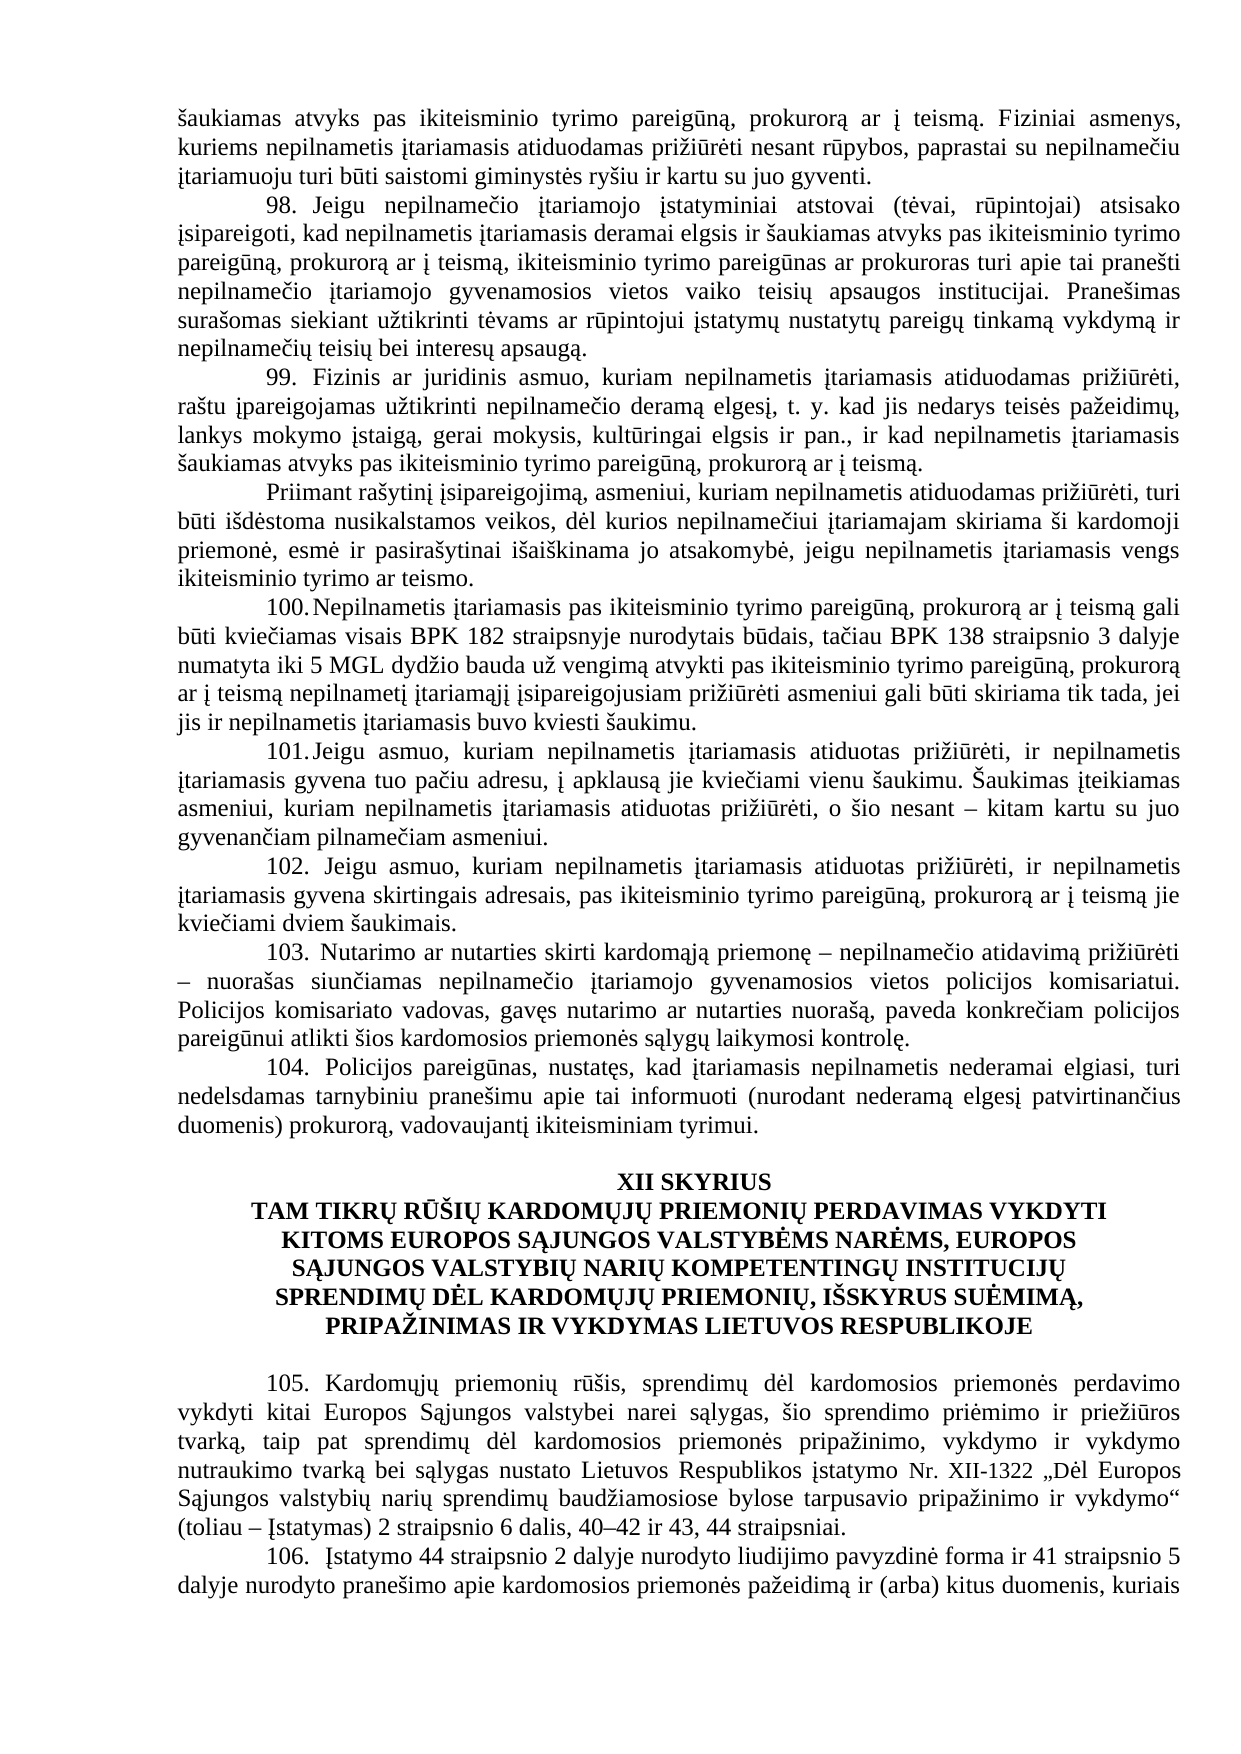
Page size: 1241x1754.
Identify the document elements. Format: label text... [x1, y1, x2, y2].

text Priimant rašytinį įsipareigojimą, asmeniui, kuriam nepilnametis atiduodamas prižiūrėti, turi būti išdėstoma nusikalstamos veikos, dėl kurios nepilnamečiui įtariamajam skiriama ši kardomoji priemonė, esmė ir pasirašytinai išaiškinama jo atsakomybė, jeigu nepilnametis įtariamasis vengs ikiteisminio tyrimo ar teismo. [177, 477, 1181, 592]
text 102. Jeigu asmuo, kuriam nepilnametis įtariamasis atiduotas prižiūrėti, ir nepilnametis įtariamasis gyvena skirtingais adresais, pas ikiteisminio tyrimo pareigūną, prokurorą ar į teismą jie kviečiami dviem šaukimais. [177, 851, 1181, 937]
text XII SKYRIUS [207, 1167, 1181, 1196]
text 104. Policijos pareigūnas, nustatęs, kad įtariamasis nepilnametis nederamai elgiasi, turi nedelsdamas tarnybiniu pranešimu apie tai informuoti (nurodant nederamą elgesį patvirtinančius duomenis) prokurorą, vadovaujantį ikiteisminiam tyrimui. [177, 1052, 1181, 1138]
text šaukiamas atvyks pas ikiteisminio tyrimo pareigūną, prokurorą ar į teismą. Fiziniai asmenys, kuriems nepilnametis įtariamasis atiduodamas prižiūrėti nesant rūpybos, paprastai su nepilnamečiu įtariamuoju turi būti saistomi giminystės ryšiu ir kartu su juo gyventi. [177, 103, 1181, 190]
text 105. Kardomųjų priemonių rūšis, sprendimų dėl kardomosios priemonės perdavimo vykdyti kitai Europos Sąjungos valstybei narei sąlygas, šio sprendimo priėmimo ir priežiūros tvarką, taip pat sprendimų dėl kardomosios priemonės pripažinimo, vykdymo ir vykdymo nutraukimo tvarką bei sąlygas nustato Lietuvos Respublikos įstatymo Nr. XII-1322 „Dėl Europos Sąjungos valstybių narių sprendimų baudžiamosiose bylose tarpusavio pripažinimo ir vykdymo“ (toliau – Įstatymas) 2 straipsnio 6 dalis, 40–42 ir 43, 44 straipsniai. [177, 1368, 1181, 1541]
text 99. Fizinis ar juridinis asmuo, kuriam nepilnametis įtariamasis atiduodamas prižiūrėti, raštu įpareigojamas užtikrinti nepilnamečio deramą elgesį, t. y. kad jis nedarys teisės pažeidimų, lankys mokymo įstaigą, gerai mokysis, kultūringai elgsis ir pan., ir kad nepilnametis įtariamasis šaukiamas atvyks pas ikiteisminio tyrimo pareigūną, prokurorą ar į teismą. [177, 362, 1181, 477]
text 100. Nepilnametis įtariamasis pas ikiteisminio tyrimo pareigūną, prokurorą ar į teismą gali būti kviečiamas visais BPK 182 straipsnyje nurodytais būdais, tačiau BPK 138 straipsnio 3 dalyje numatyta iki 5 MGL dydžio bauda už vengimą atvykti pas ikiteisminio tyrimo pareigūną, prokurorą ar į teismą nepilnametį įtariamąjį įsipareigojusiam prižiūrėti asmeniui gali būti skiriama tik tada, jei jis ir nepilnametis įtariamasis buvo kviesti šaukimu. [177, 592, 1181, 736]
text 103. Nutarimo ar nutarties skirti kardomąją priemonę – nepilnamečio atidavimą prižiūrėti – nuorašas siunčiamas nepilnamečio įtariamojo gyvenamosios vietos policijos komisariatui. Policijos komisariato vadovas, gavęs nutarimo ar nutarties nuorašą, paveda konkrečiam policijos pareigūnui atlikti šios kardomosios priemonės sąlygų laikymosi kontrolę. [177, 937, 1181, 1052]
text 106. Įstatymo 44 straipsnio 2 dalyje nurodyto liudijimo pavyzdinė forma ir 41 straipsnio 5 dalyje nurodyto pranešimo apie kardomosios priemonės pažeidimą ir (arba) kitus duomenis, kuriais [177, 1541, 1181, 1598]
text 101. Jeigu asmuo, kuriam nepilnametis įtariamasis atiduotas prižiūrėti, ir nepilnametis įtariamasis gyvena tuo pačiu adresu, į apklausą jie kviečiami vienu šaukimu. Šaukimas įteikiamas asmeniui, kuriam nepilnametis įtariamasis atiduotas prižiūrėti, o šio nesant – kitam kartu su juo gyvenančiam pilnamečiam asmeniui. [177, 736, 1181, 851]
text 98. Jeigu nepilnamečio įtariamojo įstatyminiai atstovai (tėvai, rūpintojai) atsisako įsipareigoti, kad nepilnametis įtariamasis deramai elgsis ir šaukiamas atvyks pas ikiteisminio tyrimo pareigūną, prokurorą ar į teismą, ikiteisminio tyrimo pareigūnas ar prokuroras turi apie tai pranešti nepilnamečio įtariamojo gyvenamosios vietos vaiko teisių apsaugos institucijai. Pranešimas surašomas siekiant užtikrinti tėvams ar rūpintojui įstatymų nustatytų pareigų tinkamą vykdymą ir nepilnamečių teisių bei interesų apsaugą. [177, 190, 1181, 362]
text TAM TIKRŲ RŪŠIŲ KARDOMŲJŲ PRIEMONIŲ PERDAVIMAS VYKDYTI KITOMS EUROPOS SĄJUNGOS VALSTYBĖMS NARĖMS, EUROPOS SĄJUNGOS VALSTYBIŲ NARIŲ KOMPETENTINGŲ INSTITUCIJŲ SPRENDIMŲ DĖL KARDOMŲJŲ PRIEMONIŲ, IŠSKYRUS SUĖMIMĄ, PRIPAŽINIMAS IR VYKDYMAS LIETUVOS RESPUBLIKOJE [236, 1196, 1122, 1340]
